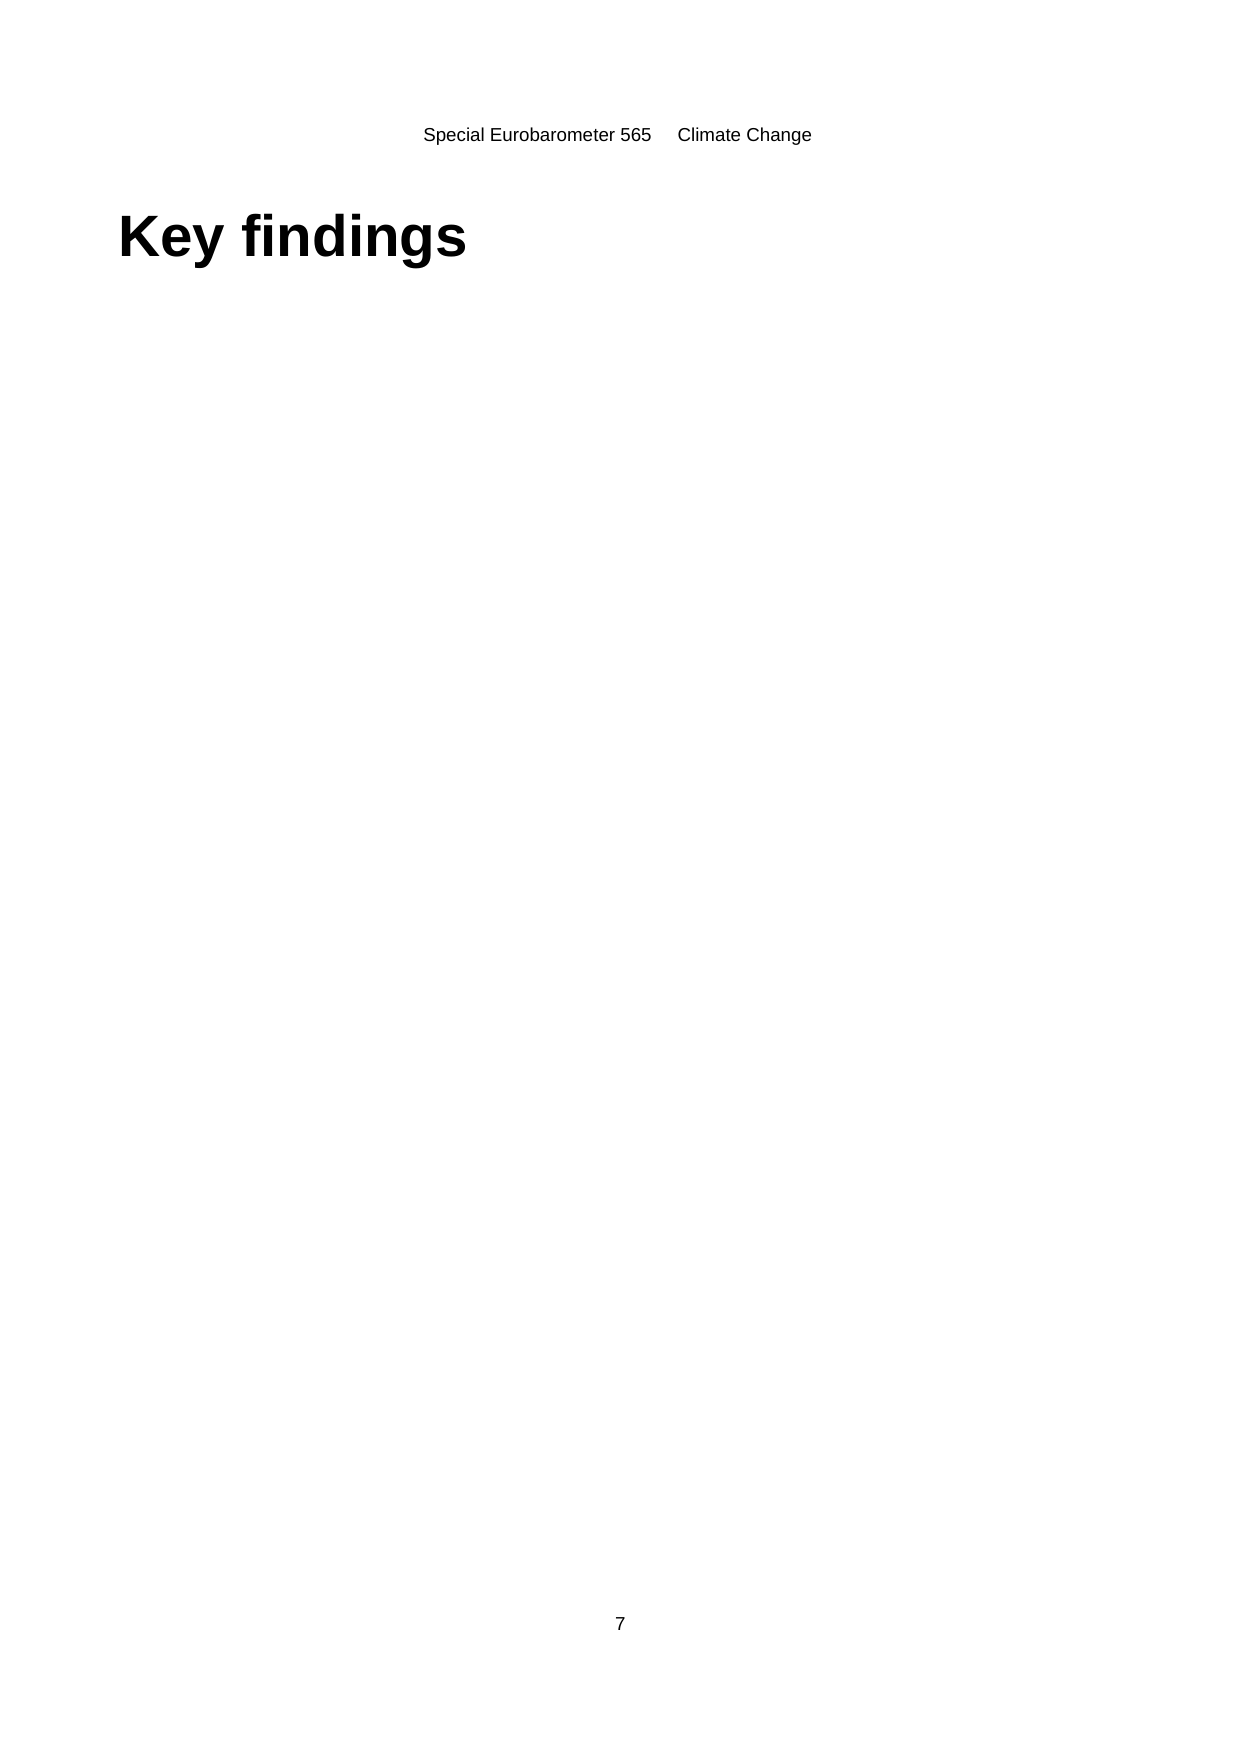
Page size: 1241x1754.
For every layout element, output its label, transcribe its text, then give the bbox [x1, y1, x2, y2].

subtitle Key findings [118, 202, 605, 269]
